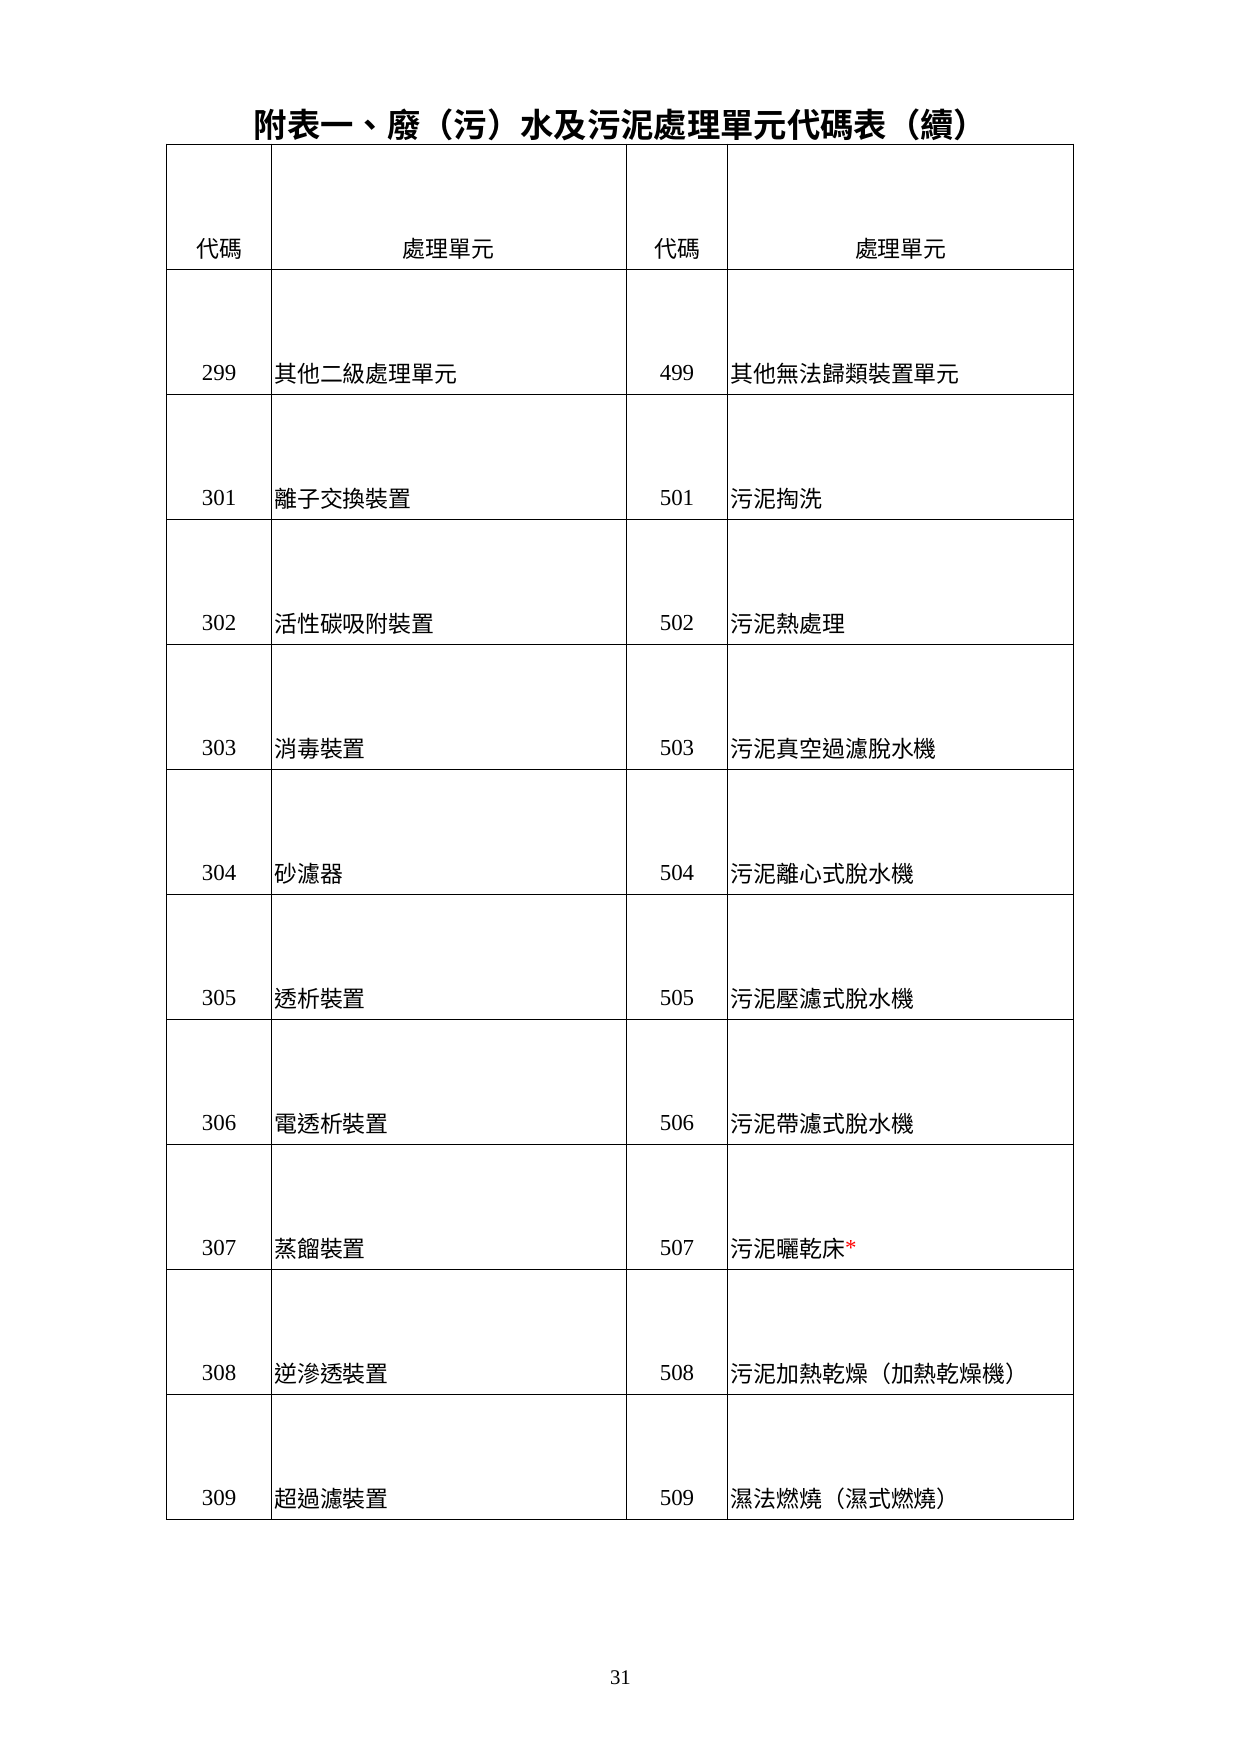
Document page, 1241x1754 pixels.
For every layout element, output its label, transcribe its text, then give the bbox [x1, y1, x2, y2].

table_cell 299 [167, 270, 271, 393]
table_cell 活性碳吸附裝置 [272, 520, 626, 643]
table_cell 污泥熱處理 [728, 520, 1073, 643]
table_cell 502 [627, 520, 727, 643]
table_cell 污泥真空過濾脫水機 [728, 645, 1073, 768]
table_cell 505 [627, 895, 727, 1018]
table_cell 蒸餾裝置 [272, 1145, 626, 1268]
text 附表一、廢（污）水及污泥處理單元代碼表（續） [148, 81, 1093, 143]
table_cell 其他無法歸類裝置單元 [728, 270, 1073, 393]
table_cell 503 [627, 645, 727, 768]
table_cell 304 [167, 770, 271, 893]
table_cell 507 [627, 1145, 727, 1268]
table_cell 離子交換裝置 [272, 395, 626, 518]
table_cell 308 [167, 1270, 271, 1393]
table_header 處理單元 [728, 145, 1073, 268]
table_cell 污泥壓濾式脫水機 [728, 895, 1073, 1018]
table_cell 501 [627, 395, 727, 518]
table_cell 污泥離心式脫水機 [728, 770, 1073, 893]
table_cell 逆滲透裝置 [272, 1270, 626, 1393]
table_header 代碼 [167, 145, 271, 268]
table_cell 305 [167, 895, 271, 1018]
table_cell 307 [167, 1145, 271, 1268]
table_header 代碼 [627, 145, 727, 268]
table_cell 污泥掏洗 [728, 395, 1073, 518]
table_cell 309 [167, 1395, 271, 1518]
table_cell 污泥帶濾式脫水機 [728, 1020, 1073, 1143]
table_cell 506 [627, 1020, 727, 1143]
table_cell 消毒裝置 [272, 645, 626, 768]
table_cell 透析裝置 [272, 895, 626, 1018]
table_cell 污泥加熱乾燥（加熱乾燥機） [728, 1270, 1073, 1393]
table_cell 電透析裝置 [272, 1020, 626, 1143]
table_cell 302 [167, 520, 271, 643]
table_cell 301 [167, 395, 271, 518]
table_cell 499 [627, 270, 727, 393]
table_cell 306 [167, 1020, 271, 1143]
table_cell 超過濾裝置 [272, 1395, 626, 1518]
table_cell 濕法燃燒（濕式燃燒） [728, 1395, 1073, 1518]
table_cell 其他二級處理單元 [272, 270, 626, 393]
table_cell 509 [627, 1395, 727, 1518]
table_cell 污泥曬乾床* [728, 1145, 1073, 1268]
table_header 處理單元 [272, 145, 626, 268]
table_cell 504 [627, 770, 727, 893]
table_cell 508 [627, 1270, 727, 1393]
table_cell 砂濾器 [272, 770, 626, 893]
table_cell 303 [167, 645, 271, 768]
